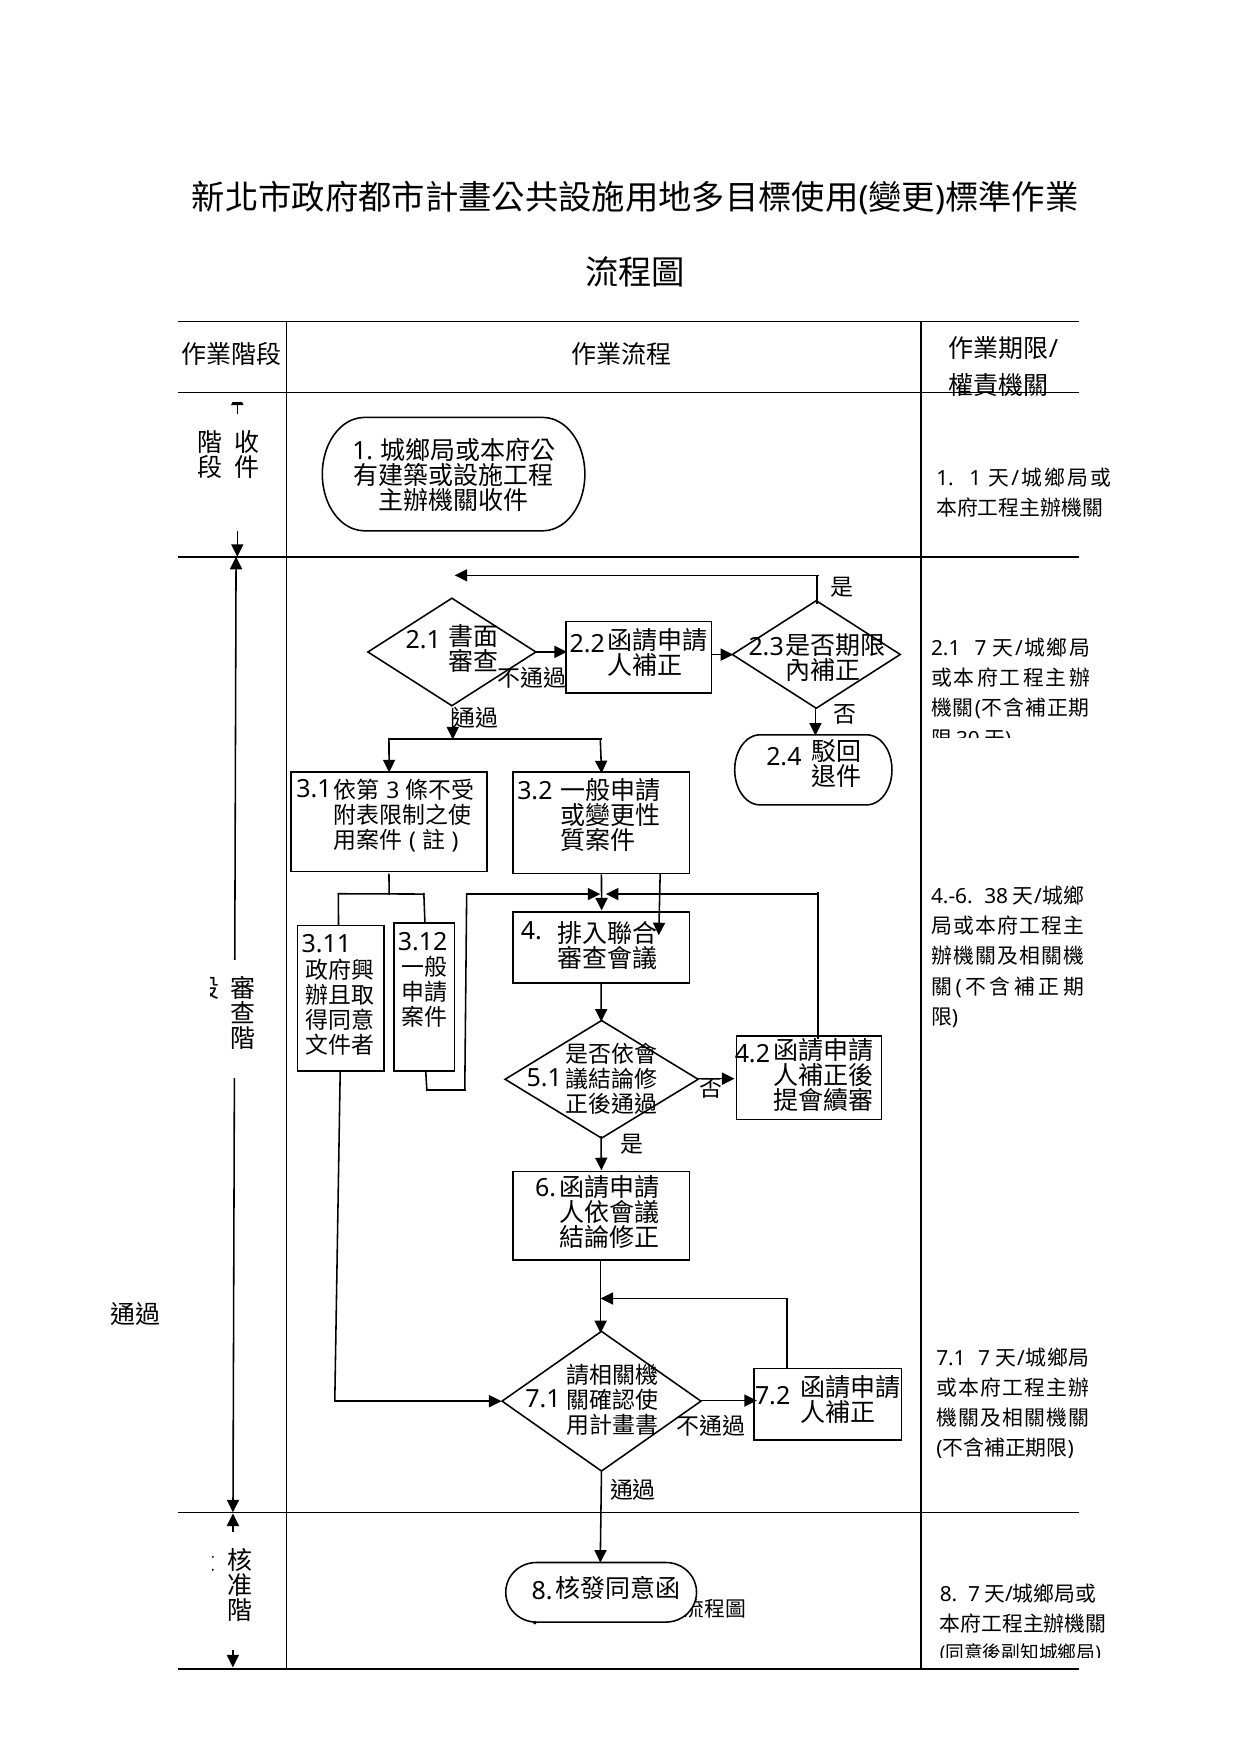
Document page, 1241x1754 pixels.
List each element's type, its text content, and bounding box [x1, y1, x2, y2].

text 核准階段 [213, 1547, 258, 1635]
text 8. 7天/城鄉局或本府工程主辦機關(同意後副知城鄉局) [939, 1577, 1113, 1657]
text 收件 [228, 429, 265, 516]
text 1. 1天/城鄉局或本府工程主辦機關 [936, 461, 1112, 522]
text 階段 [197, 429, 228, 516]
text 2.1 7天/城鄉局或本府工程主辦機關(不含補正期限30天) [931, 631, 1090, 738]
text 7.1 7天/城鄉局或本府工程主辦機關及相關機關 (不含補正期限) [936, 1341, 1090, 1457]
text 作業期限/權責機關 [949, 329, 1068, 392]
text [949, 393, 1068, 401]
text 作業階段 [181, 334, 286, 371]
text [287, 334, 319, 371]
text 4.-6. 38天/城鄉局或本府工程主辦機關及相關機關(不含補正期限) [931, 879, 1084, 1031]
text 審查階段 [210, 975, 261, 1063]
text 作業流程 [571, 334, 709, 371]
text 新北市政府都市計畫公共設施用地多目標使用(變更)標準作業流程圖 [177, 157, 1092, 307]
